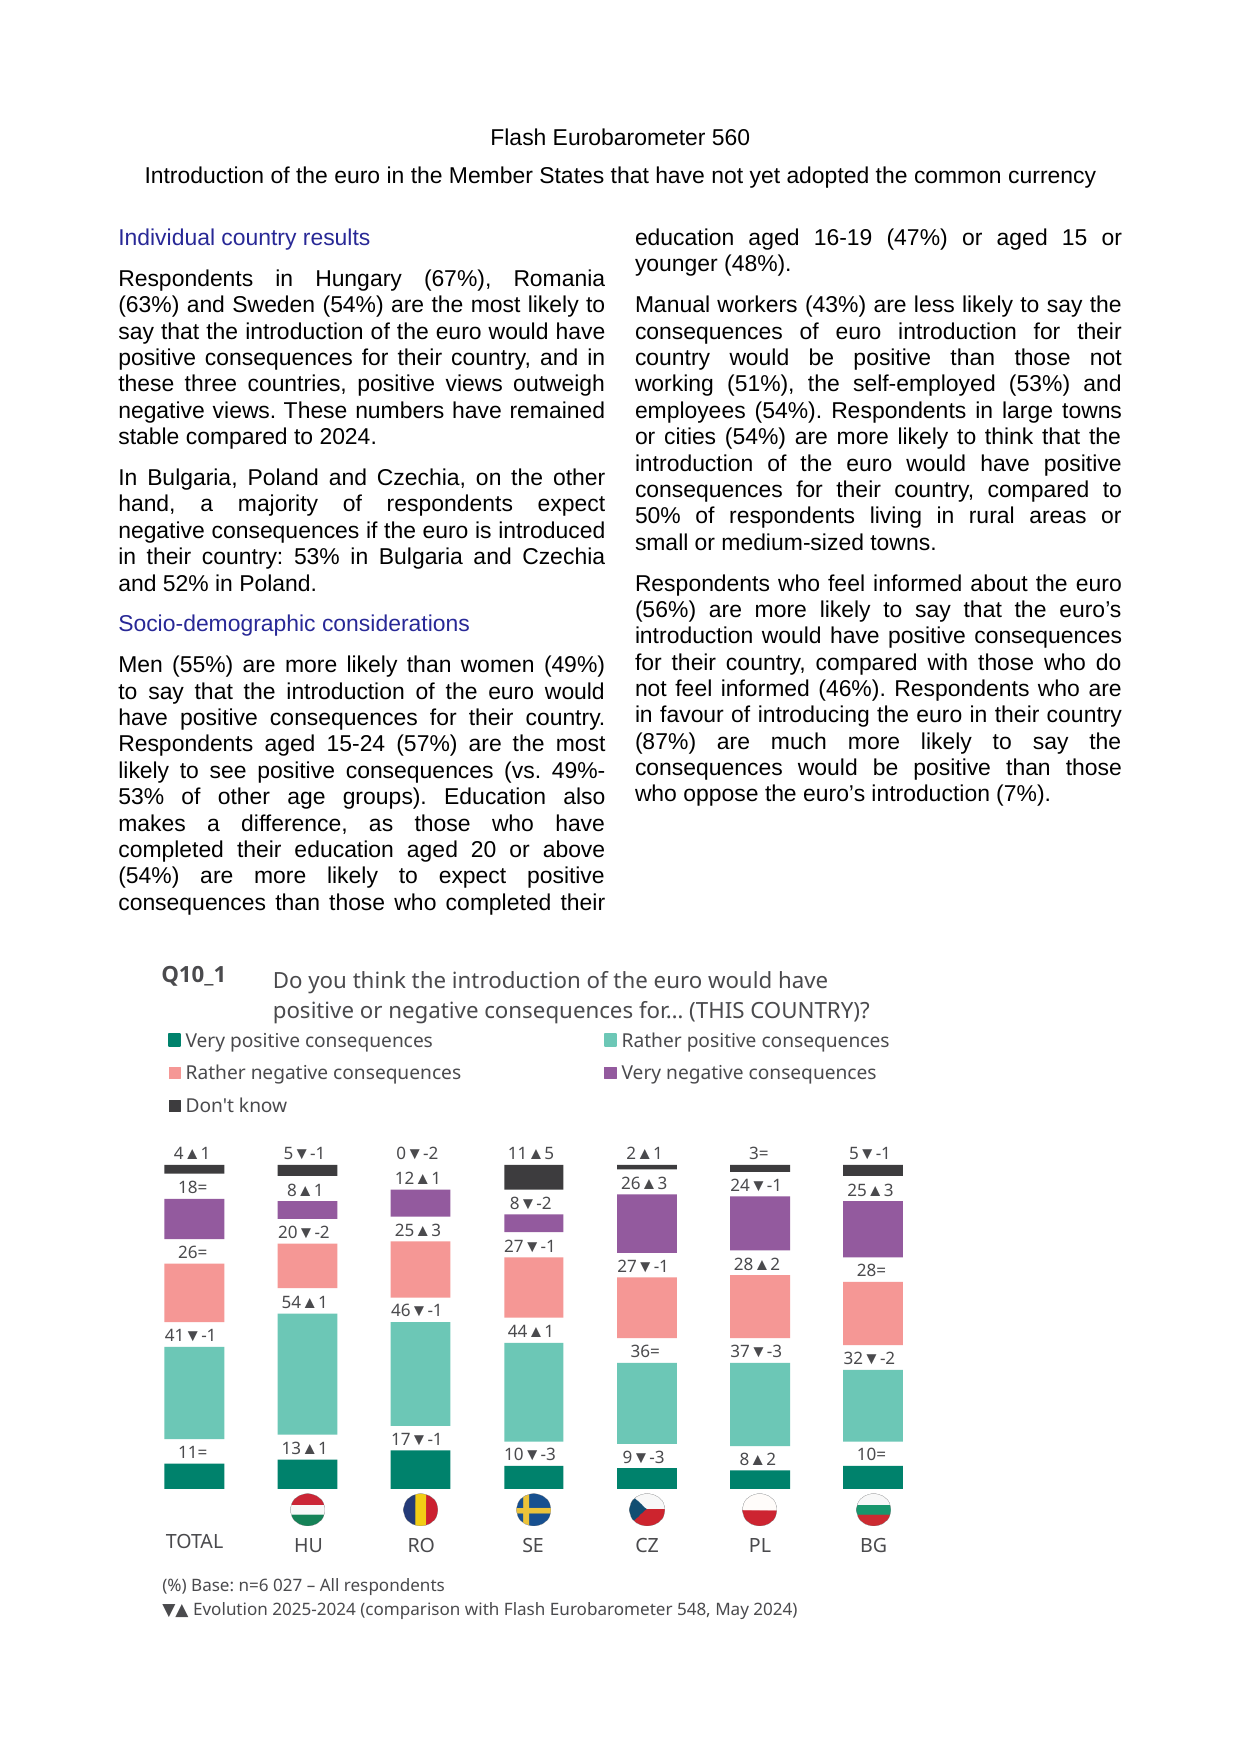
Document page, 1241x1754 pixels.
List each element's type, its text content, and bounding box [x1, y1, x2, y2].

picture [290, 1493, 325, 1526]
text Manual workers (43%) are less likely to say the consequences of euro introduction for their country would be positive than those not working (51%), the self-employed (53%) and employees (54%). Respondents in large towns or cities (54%) are more likely to think that the introduction of the euro would have positive consequences for their country, compared to 50% of respondents living in rural areas or small or medium-sized towns. [635, 291, 1122, 555]
text Individual country results [118, 224, 605, 250]
text Respondents in Hungary (67%), Romania (63%) and Sweden (54%) are the most likely to say that the introduction of the euro would have positive consequences for their country, and in these three countries, positive views outweigh negative views. These numbers have remained stable compared to 2024. [118, 265, 605, 449]
picture [516, 1493, 551, 1526]
text education aged 16-19 (47%) or aged 15 or younger (48%). [635, 224, 1122, 277]
picture [856, 1493, 891, 1526]
text Respondents who feel informed about the euro (56%) are more likely to say that the euro’s introduction would have positive consequences for their country, compared with those who do not feel informed (46%). Respondents who are in favour of introducing the euro in their country (87%) are much more likely to say the consequences would be positive than those who oppose the euro’s introduction (7%). [635, 569, 1122, 807]
picture [629, 1493, 665, 1526]
text In Bulgaria, Poland and Czechia, on the other hand, a majority of respondents expect negative consequences if the euro is introduced in their country: 53% in Bulgaria and Czechia and 52% in Poland. [118, 464, 605, 596]
picture [742, 1493, 777, 1526]
picture [403, 1493, 438, 1526]
text Men (55%) are more likely than women (49%) to say that the introduction of the euro would have positive consequences for their country. Respondents aged 15-24 (57%) are the most likely to see positive consequences (vs. 49%- 53% of other age groups). Education also makes a difference, as those who have completed their education aged 20 or above (54%) are more likely to expect positive consequences than those who completed their [118, 651, 605, 915]
text Socio-demographic considerations [118, 610, 605, 637]
